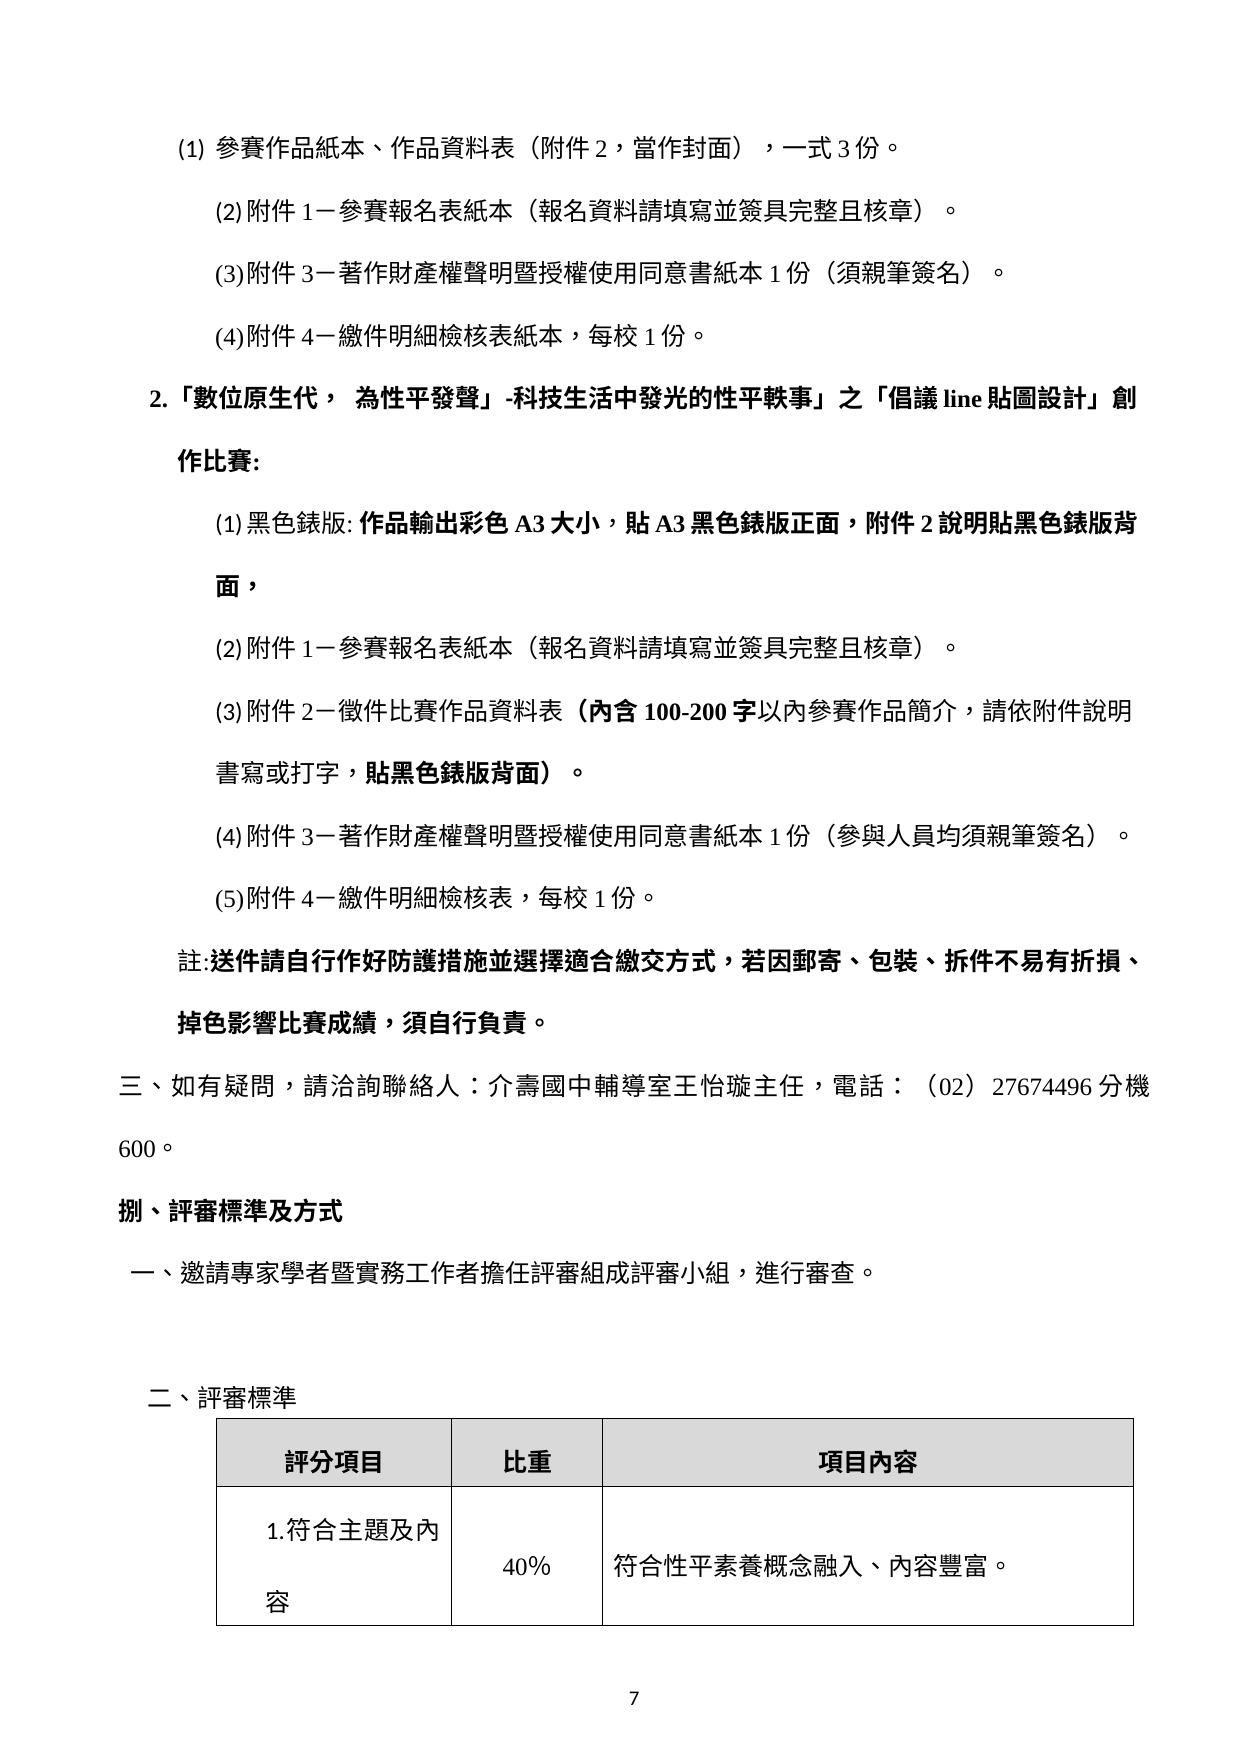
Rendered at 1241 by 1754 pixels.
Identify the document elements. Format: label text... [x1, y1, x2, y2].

text 一、邀請專家學者暨實務工作者擔任評審組成評審小組，進行審查。 [118, 1230, 1150, 1293]
list 附件3－著作財產權聲明暨授權使用同意書紙本1份（須親筆簽名）。 [215, 230, 1150, 293]
table_cell 符合性平素養概念融入、內容豐富。 [603, 1487, 1133, 1625]
text 2.「數位原生代， 為性平發聲」-科技生活中發光的性平軼事」之「倡議line貼圖設計」創作比賽: [143, 355, 1150, 480]
text 捌、評審標準及方式 [118, 1168, 1150, 1230]
table_header 比重 [452, 1419, 602, 1486]
list 附件1－參賽報名表紙本（報名資料請填寫並簽具完整且核章）。 [215, 605, 1150, 668]
table_cell 符合主題及內容 [217, 1487, 451, 1625]
list 附件4－繳件明細檢核表，每校1份。 [215, 855, 1150, 918]
table_header 評分項目 [217, 1419, 451, 1486]
text 三、如有疑問，請洽詢聯絡人：介壽國中輔導室王怡璇主任，電話：（02）27674496分機600。 [118, 1043, 1150, 1168]
list 附件1－參賽報名表紙本（報名資料請填寫並簽具完整且核章）。 [215, 168, 1150, 230]
list 黑色錶版: 作品輸出彩色A3大小，貼A3黑色錶版正面，附件2說明貼黑色錶版背面， [215, 480, 1150, 605]
text 註:送件請自行作好防護措施並選擇適合繳交方式，若因郵寄、包裝、拆件不易有折損、掉色影響比賽成績，須自行負責。 [177, 918, 1150, 1043]
list 附件2－徵件比賽作品資料表（內含100-200字以內參賽作品簡介，請依附件說明書寫或打字，貼黑色錶版背面）。 [215, 668, 1150, 793]
list 附件3－著作財產權聲明暨授權使用同意書紙本1份（參與人員均須親筆簽名）。 [215, 793, 1150, 855]
list 附件4－繳件明細檢核表紙本，每校1份。 [215, 293, 1150, 355]
table_header 項目內容 [603, 1419, 1133, 1486]
table_cell 40％ [452, 1487, 602, 1625]
list 參賽作品紙本、作品資料表（附件2，當作封面），一式3份。 [177, 105, 1150, 168]
text 二、評審標準 [118, 1355, 1150, 1418]
